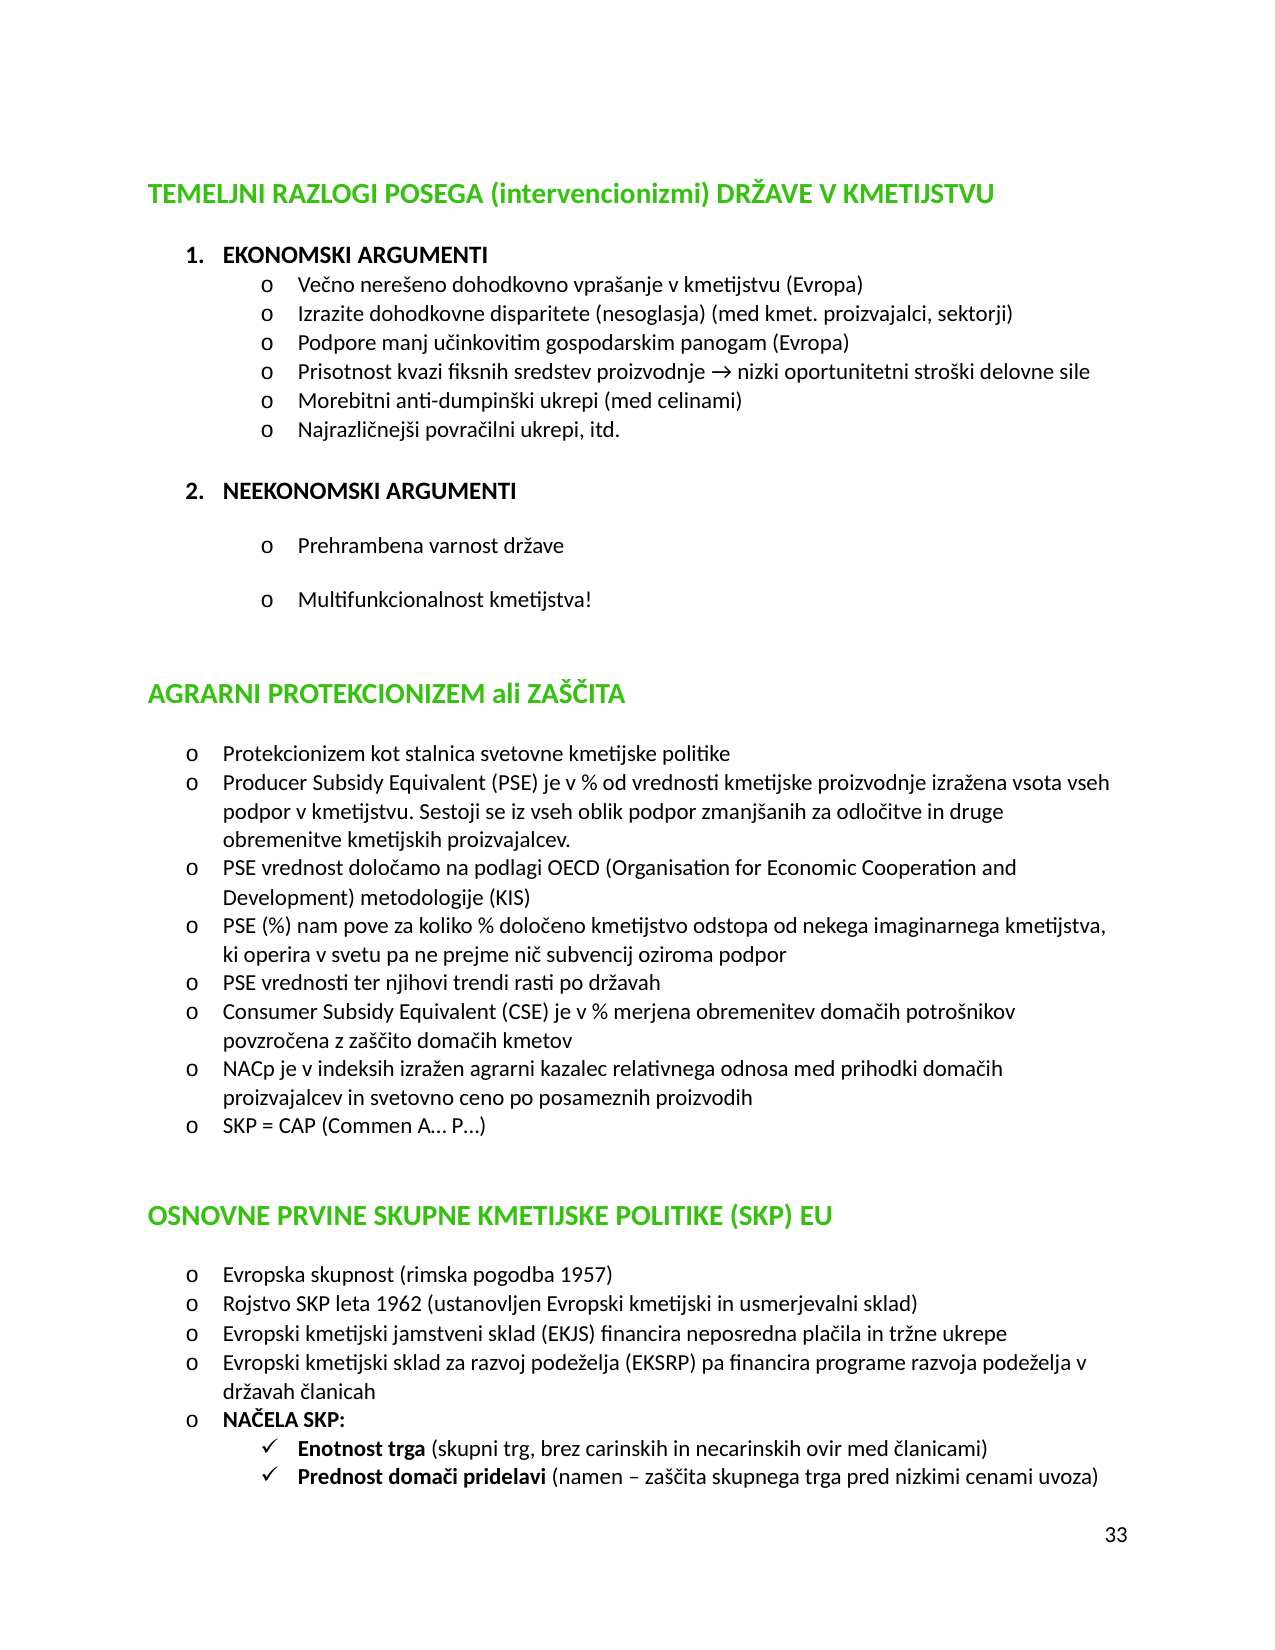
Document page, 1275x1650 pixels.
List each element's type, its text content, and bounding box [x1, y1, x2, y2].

list Podpore manj učinkovitim gospodarskim panogam (Evropa) [260, 328, 1127, 357]
text TEMELJNI RAZLOGI POSEGA (intervencionizmi) DRŽAVE V KMETIJSTVU [148, 176, 1127, 211]
list NACp je v indeksih izražen agrarni kazalec relativnega odnosa med prihodki domačih proizvajalcev in svetovno ceno po posameznih proizvodih [185, 1054, 1127, 1111]
list NAČELA SKP: [185, 1405, 1127, 1434]
list Evropski kmetijski sklad za razvoj podeželja (EKSRP) pa financira programe razvoja podeželja v državah članicah [185, 1348, 1127, 1405]
list Multifunkcionalnost kmetijstva! [260, 586, 1127, 615]
list Večno nerešeno dohodkovno vprašanje v kmetijstvu (Evropa) [260, 270, 1127, 299]
list Izrazite dohodkovne disparitete (nesoglasja) (med kmet. proizvajalci, sektorji) [260, 299, 1127, 328]
list EKONOMSKI ARGUMENTI [185, 239, 1127, 270]
text OSNOVNE PRVINE SKUPNE KMETIJSKE POLITIKE (SKP) EU [148, 1197, 1127, 1232]
list Consumer Subsidy Equivalent (CSE) je v % merjena obremenitev domačih potrošnikov povzročena z zaščito domačih kmetov [185, 997, 1127, 1054]
list Prehrambena varnost države [260, 531, 1127, 560]
list Evropski kmetijski jamstveni sklad (EKJS) financira neposredna plačila in tržne ukrepe [185, 1319, 1127, 1348]
list PSE vrednost določamo na podlagi OECD (Organisation for Economic Cooperation and Development) metodologije (KIS) [185, 853, 1127, 911]
list Producer Subsidy Equivalent (PSE) je v % od vrednosti kmetijske proizvodnje izražena vsota vseh podpor v kmetijstvu. Sestoji se iz vseh oblik podpor zmanjšanih za odločitve in druge obremenitve kmetijskih proizvajalcev. [185, 768, 1127, 853]
list Protekcionizem kot stalnica svetovne kmetijske politike [185, 739, 1127, 768]
list Prisotnost kvazi fiksnih sredstev proizvodnje → nizki oportunitetni stroški delovne sile [260, 357, 1127, 386]
list PSE (%) nam pove za koliko % določeno kmetijstvo odstopa od nekega imaginarnega kmetijstva, ki operira v svetu pa ne prejme nič subvencij oziroma podpor [185, 911, 1127, 968]
list Enotnost trga (skupni trg, brez carinskih in necarinskih ovir med članicami) [260, 1434, 1127, 1462]
list NEEKONOMSKI ARGUMENTI [185, 475, 1127, 506]
list Najrazličnejši povračilni ukrepi, itd. [260, 416, 1127, 445]
list SKP = CAP (Commen A… P…) [185, 1111, 1127, 1141]
list Morebitni anti-dumpinški ukrepi (med celinami) [260, 386, 1127, 416]
list Evropska skupnost (rimska pogodba 1957) [185, 1260, 1127, 1289]
list PSE vrednosti ter njihovi trendi rasti po državah [185, 968, 1127, 997]
list Rojstvo SKP leta 1962 (ustanovljen Evropski kmetijski in usmerjevalni sklad) [185, 1289, 1127, 1319]
list Prednost domači pridelavi (namen – zaščita skupnega trga pred nizkimi cenami uvoza) [260, 1462, 1127, 1490]
text AGRARNI PROTEKCIONIZEM ali ZAŠČITA [148, 676, 1127, 711]
